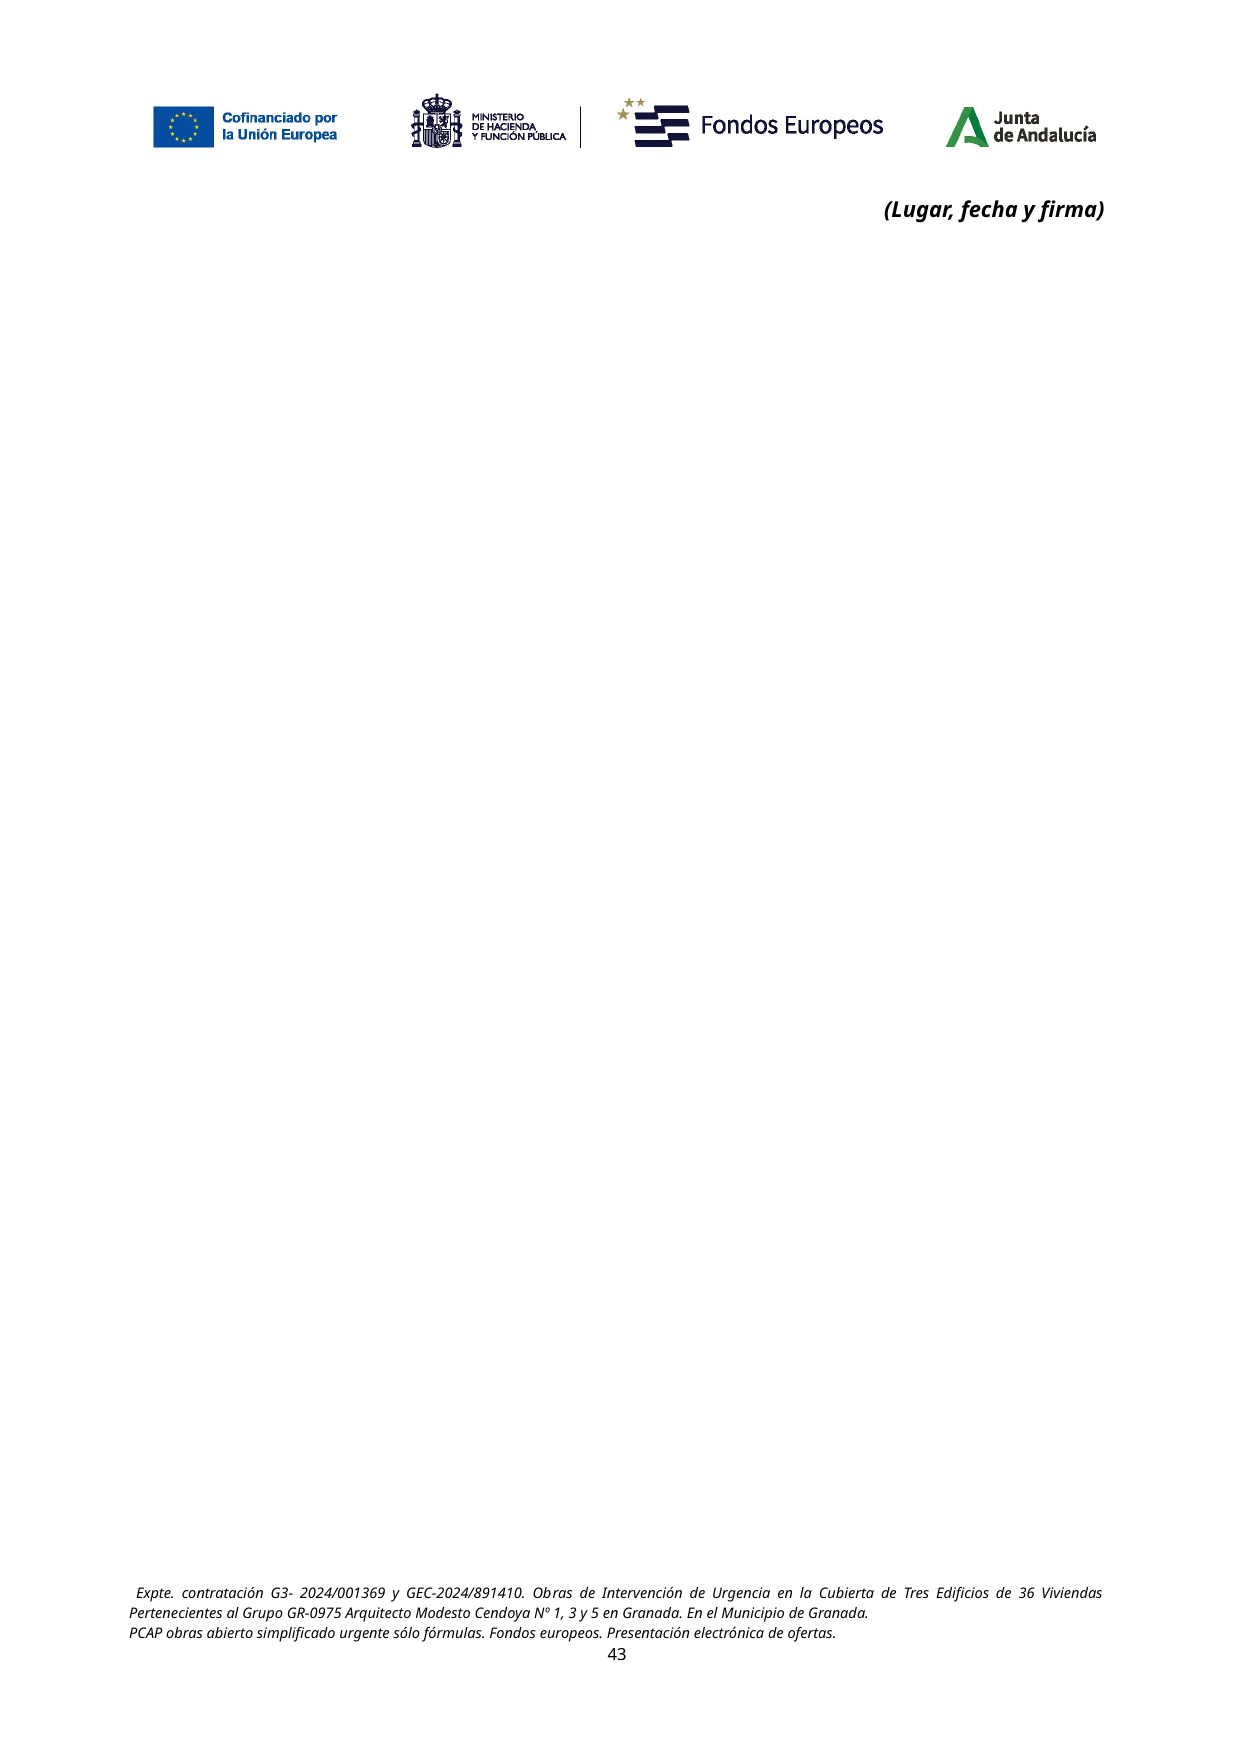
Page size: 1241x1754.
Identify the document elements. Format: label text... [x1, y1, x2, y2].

picture [137, 89, 1114, 173]
text (Lugar, fecha y firma) [129, 194, 1104, 224]
